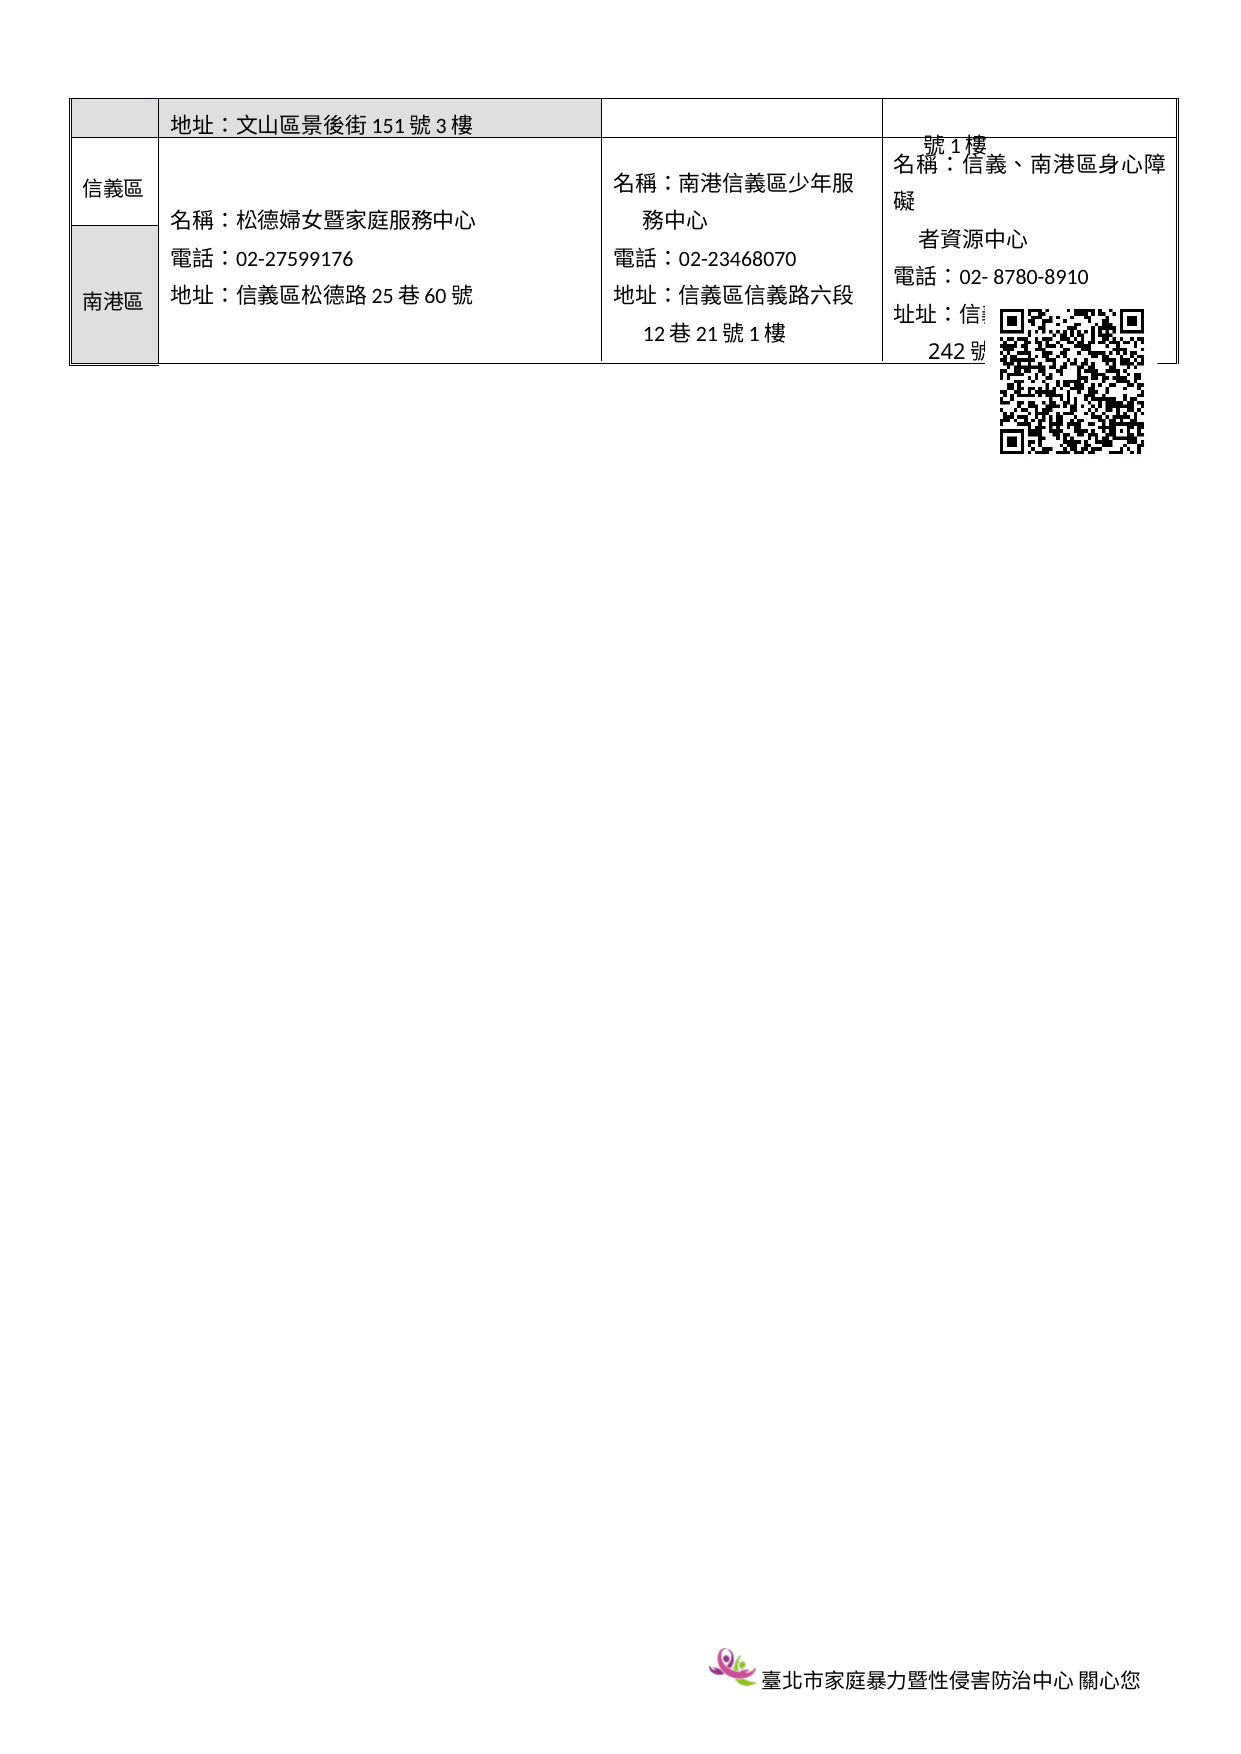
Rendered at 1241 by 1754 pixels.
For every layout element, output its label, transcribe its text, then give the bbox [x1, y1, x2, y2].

table_cell 名稱：南港信義區少年服 務中心 電話：02-23468070 地址：信義區信義路六段 12巷21號1樓 [602, 138, 882, 363]
table_cell 地址：文山區景後街151號3樓 [159, 99, 601, 137]
picture [985, 294, 1158, 468]
table_cell 名稱：信義、南港區身心障礙 者資源中心 電話：02- 8780-8910 址址：信義區忠孝東路五段 242號7樓 [883, 138, 1176, 363]
table_cell 名稱：大安、文山區身心障礙 者資源中心 電話：02- 29314933 地址：文山區辛亥路五段94 號1樓 [883, 99, 1176, 137]
table_cell [72, 99, 158, 137]
table_cell 南港區 [72, 226, 158, 363]
table_cell [602, 99, 882, 137]
picture [705, 1645, 761, 1689]
table_cell 名稱：松德婦女暨家庭服務中心 電話：02-27599176 地址：信義區松德路25巷60號 [159, 138, 602, 363]
table_cell 信義區 [72, 138, 158, 225]
